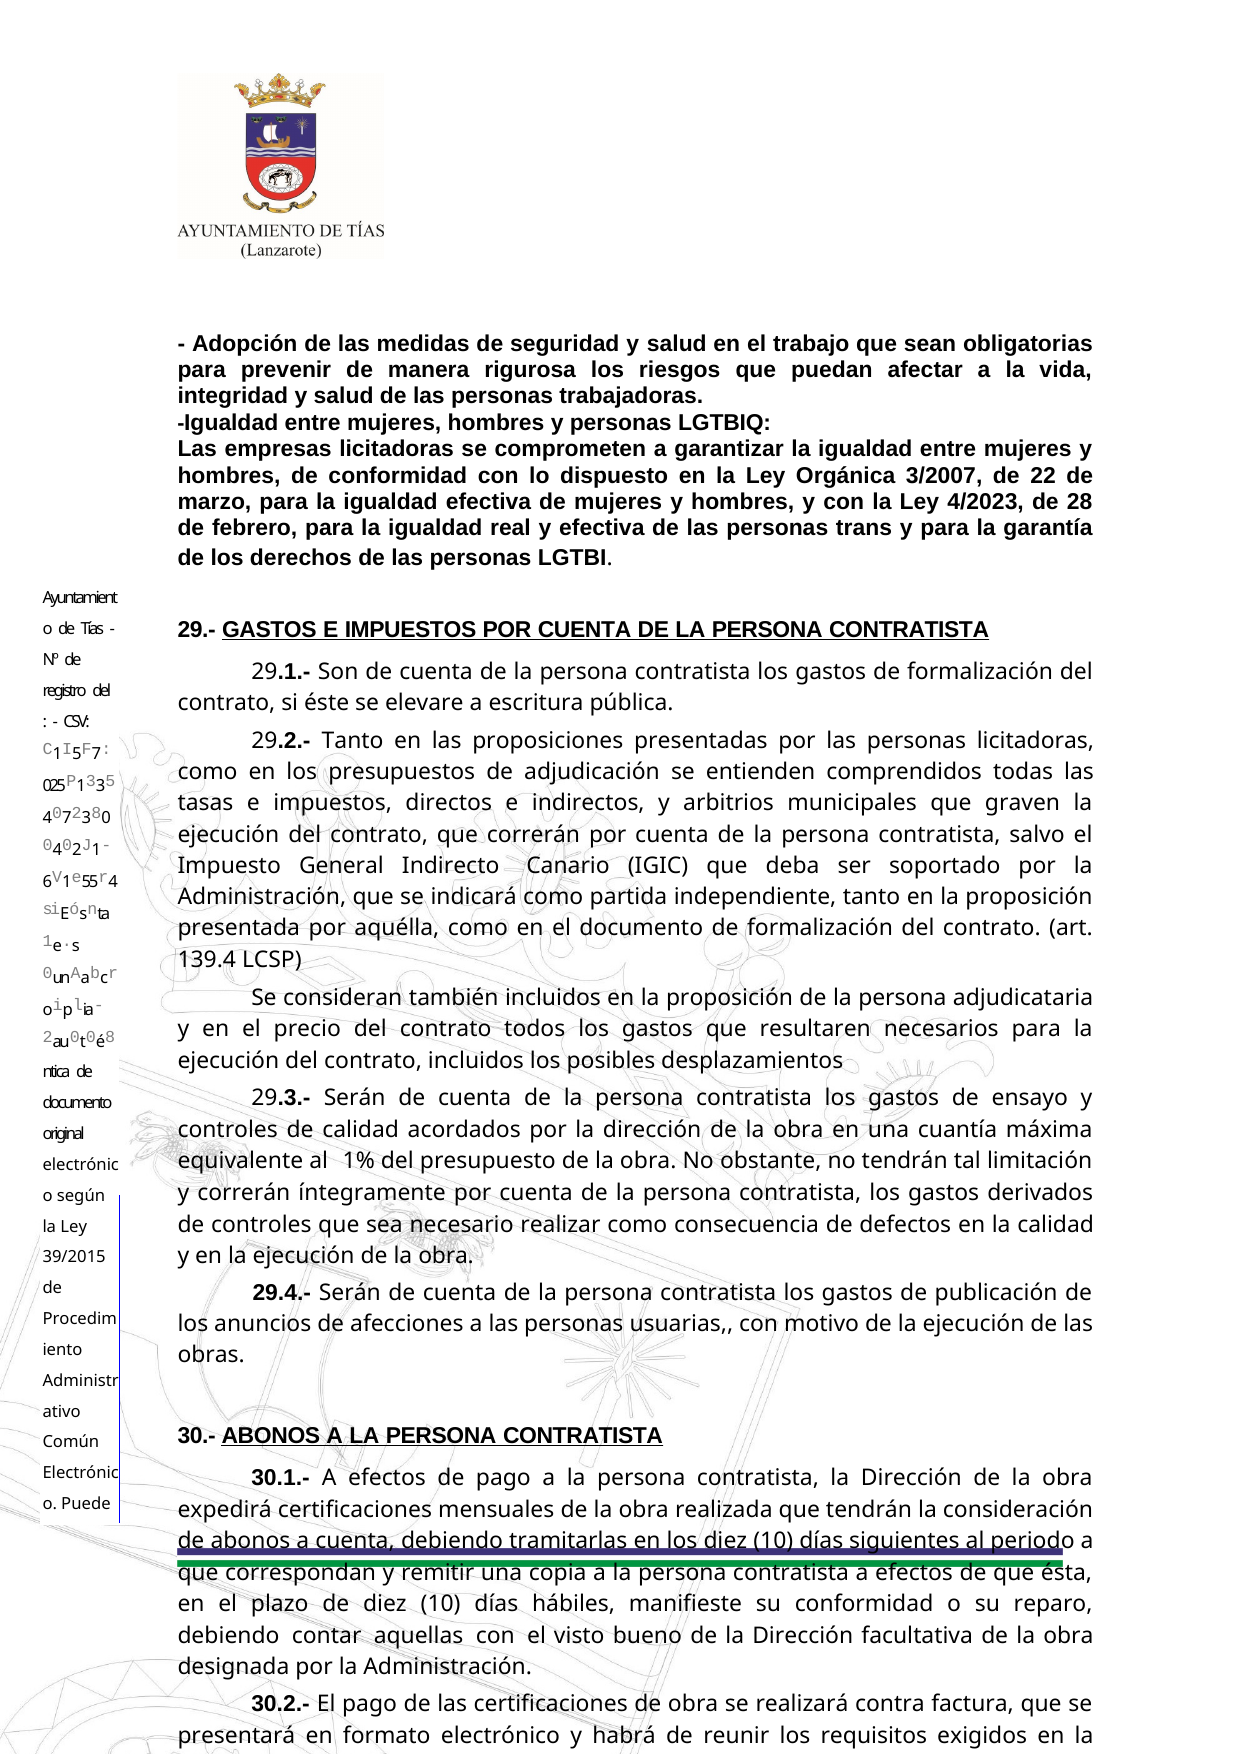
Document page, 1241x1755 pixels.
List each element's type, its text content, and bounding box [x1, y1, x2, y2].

text 29.4.- Serán de cuenta de la persona contratista los gastos de publicación de los anuncios de afecciones a las personas usuarias,, con motivo de la ejecución de las obras. [995, 1276, 1093, 1369]
subtitle 29.- GASTOS E IMPUESTOS POR CUENTA DE LA PERSONA CONTRATISTA [177, 616, 1108, 642]
text 30.2.- El pago de las certificaciones de obra se realizará contra factura, que se presentará en formato electrónico y habrá de reunir los requisitos exigidos en la normativa aplicable. [995, 1687, 1094, 1750]
text 30.1.- A efectos de pago a la persona contratista, la Dirección de la obra expedirá certificaciones mensuales de la obra realizada que tendrán la consideración de abonos a cuenta, debiendo tramitarlas en los diez (10) días siguientes al periodo a que correspondan y remitir una copia a la persona contratista a efectos de que ésta, en el plazo de diez (10) días hábiles, manifieste su conformidad o su reparo, debiendo contar aquellas con el visto bueno de la Dirección facultativa de la obra designada por la Administración. [995, 1461, 1094, 1682]
text 29.1.- Son de cuenta de la persona contratista los gastos de formalización del contrato, si éste se elevare a escritura pública. [177, 655, 1094, 717]
text Las empresas licitadoras se comprometen a garantizar la igualdad entre mujeres y hombres, de conformidad con lo dispuesto en la Ley Orgánica 3/2007, de 22 de marzo, para la igualdad efectiva de mujeres y hombres, y con la Ley 4/2023, de 28 de febrero, para la igualdad real y efectiva de las personas trans y para la garantía de los derechos de las personas LGTBI. [177, 435, 1093, 572]
text 29.3.- Serán de cuenta de la persona contratista los gastos de ensayo y controles de calidad acordados por la dirección de la obra en una cuantía máxima equivalente al 1% del presupuesto de la obra. No obstante, no tendrán tal limitación y correrán íntegramente por cuenta de la persona contratista, los gastos derivados de controles que sea necesario realizar como consecuencia de defectos en la calidad y en la ejecución de la obra. [995, 1081, 1094, 1270]
text Se consideran también incluidos en la proposición de la persona adjudicataria y en el precio del contrato todos los gastos que resultaren necesarios para la ejecución del contrato, incluidos los posibles desplazamientos [995, 981, 1093, 1075]
text - Adopción de las medidas de seguridad y salud en el trabajo que sean obligatorias para prevenir de manera rigurosa los riesgos que puedan afectar a la vida, integridad y salud de las personas trabajadoras. [177, 330, 1093, 409]
text Ayuntamiento de Tías - Nº de registro del : - CSV: C1I5F7:025P133540723800402J1-6V1e55r4siEósnta 1e.s 0unAabcroiplia-2au0t0é8ntica de documento original electrónico según la Ley 39/2015 de Procedimiento Administrativo Común Electrónico. Puede comprobar su autenticidad en: [42, 586, 119, 1525]
text 29.2.- Tanto en las proposiciones presentadas por las personas licitadoras, como en los presupuestos de adjudicación se entienden comprendidos todas las tasas e impuestos, directos e indirectos, y arbitrios municipales que graven la ejecución del contrato, que correrán por cuenta de la persona contratista, salvo el Impuesto General Indirecto Canario (IGIC) que deba ser soportado por la Administración, que se indicará como partida independiente, tanto en la proposición presentada por aquélla, como en el documento de formalización del contrato. (art. 139.4 LCSP) [177, 724, 1094, 974]
text -Igualdad entre mujeres, hombres y personas LGTBIQ: [177, 409, 1108, 435]
subtitle 30.- ABONOS A LA PERSONA CONTRATISTA [995, 1422, 1108, 1448]
